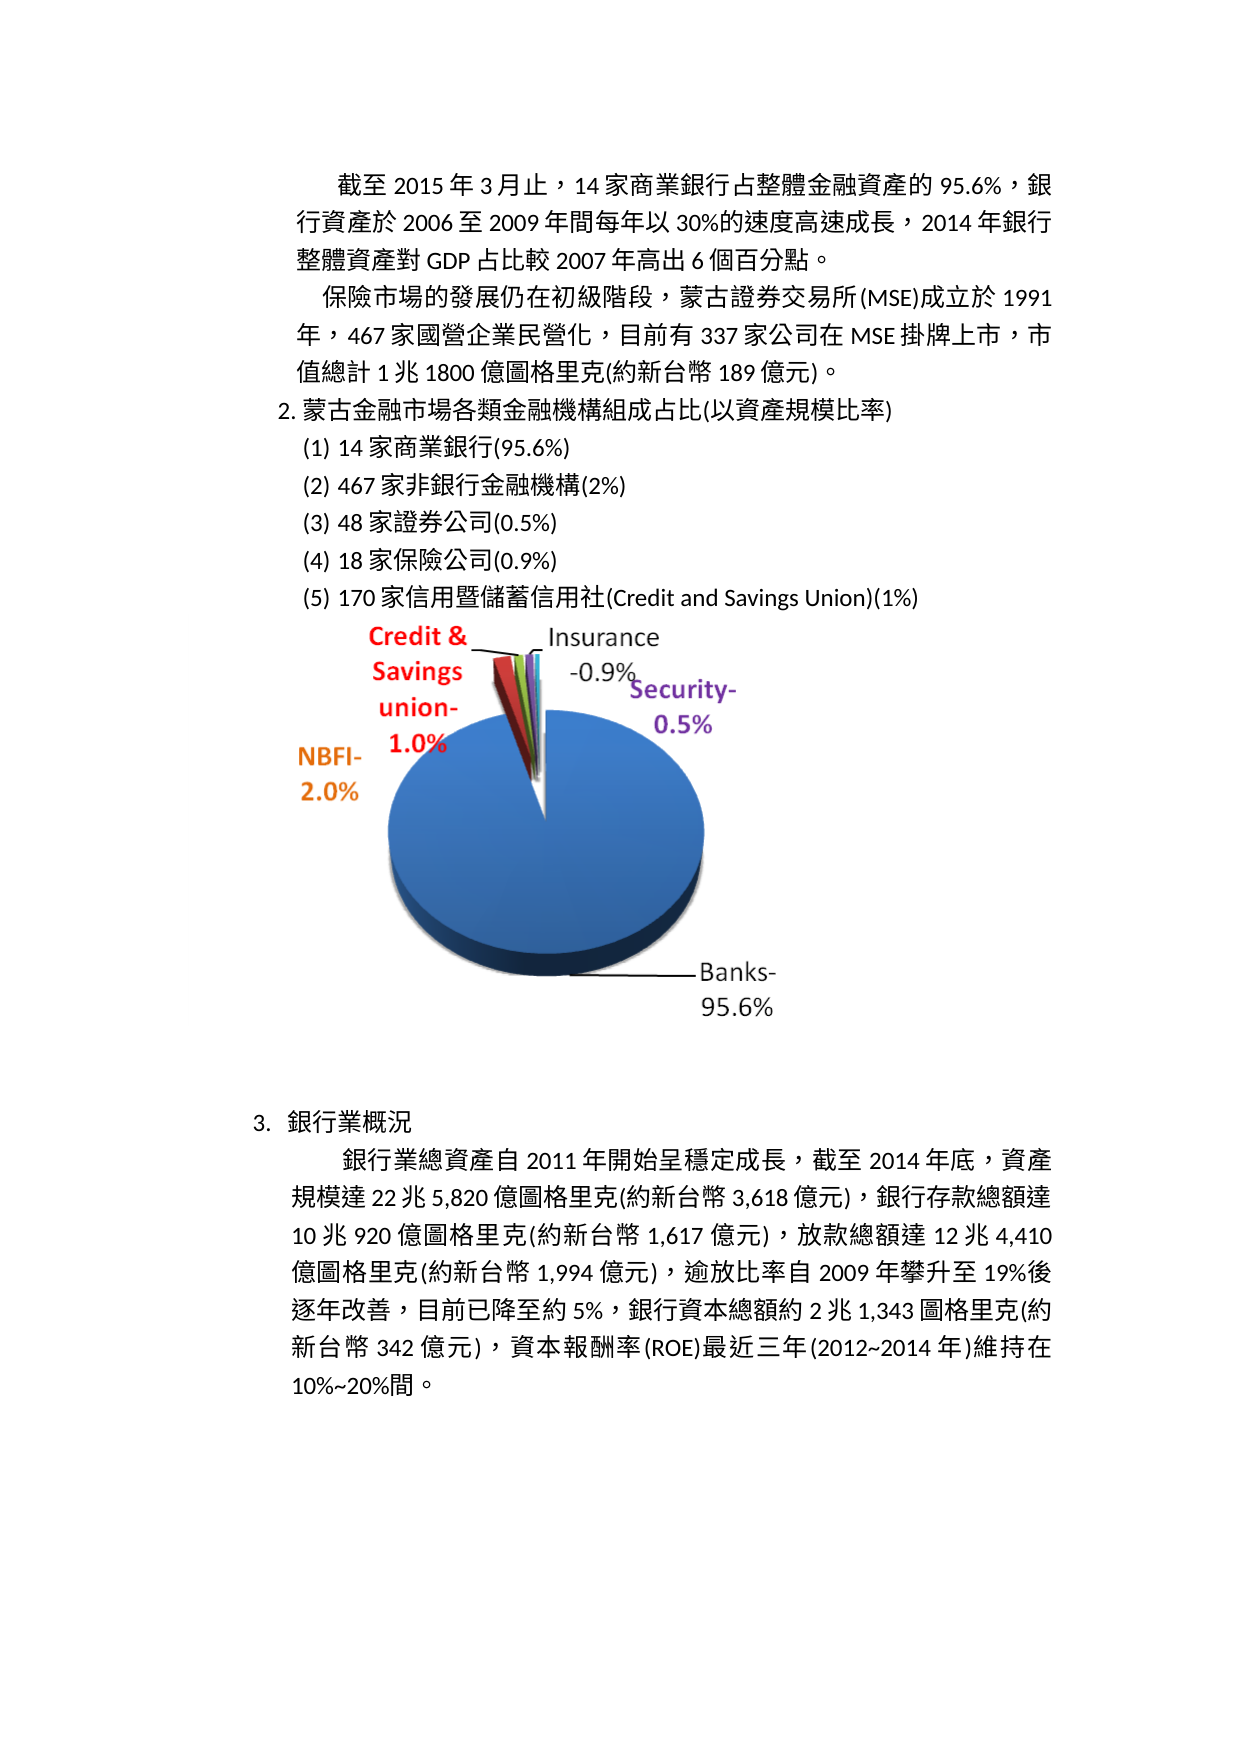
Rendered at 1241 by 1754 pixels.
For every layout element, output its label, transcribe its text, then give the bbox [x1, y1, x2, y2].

text 銀行業總資產自2011年開始呈穩定成長，截至2014年底，資產規模達22兆5,820億圖格里克(約新台幣3,618億元)，銀行存款總額達10兆920億圖格里克(約新台幣1,617億元)，放款總額達12兆4,410億圖格里克(約新台幣1,994億元)，逾放比率自2009年攀升至19%後逐年改善，目前已降至約5%，銀行資本總額約2兆1,343圖格里克(約新台幣342億元)，資本報酬率(ROE)最近三年(2012~2014年)維持在10%~20%間。 [291, 1139, 1053, 1402]
text 保險市場的發展仍在初級階段，蒙古證券交易所(MSE)成立於1991年，467家國營企業民營化，目前有337家公司在MSE掛牌上市，市值總計1兆1800億圖格里克(約新台幣189億元)。 [296, 277, 1053, 389]
text (1) 14家商業銀行(95.6%) [246, 427, 1053, 464]
text (4) 18家保險公司(0.9%) [246, 539, 1053, 577]
text 截至2015年3月止，14家商業銀行占整體金融資產的95.6%，銀行資產於2006至2009年間每年以30%的速度高速成長，2014年銀行整體資產對GDP占比較2007年高出6個百分點。 [296, 164, 1053, 277]
text 3. 銀行業概況 [196, 1102, 1053, 1139]
text 2. 蒙古金融市場各類金融機構組成占比(以資產規模比率) [221, 389, 1053, 427]
text (2) 467家非銀行金融機構(2%) [246, 464, 1053, 502]
text (5) 170家信用暨儲蓄信用社(Credit and Savings Union)(1%) [246, 577, 1053, 614]
text (3) 48家證券公司(0.5%) [246, 502, 1053, 539]
picture [187, 614, 852, 1026]
